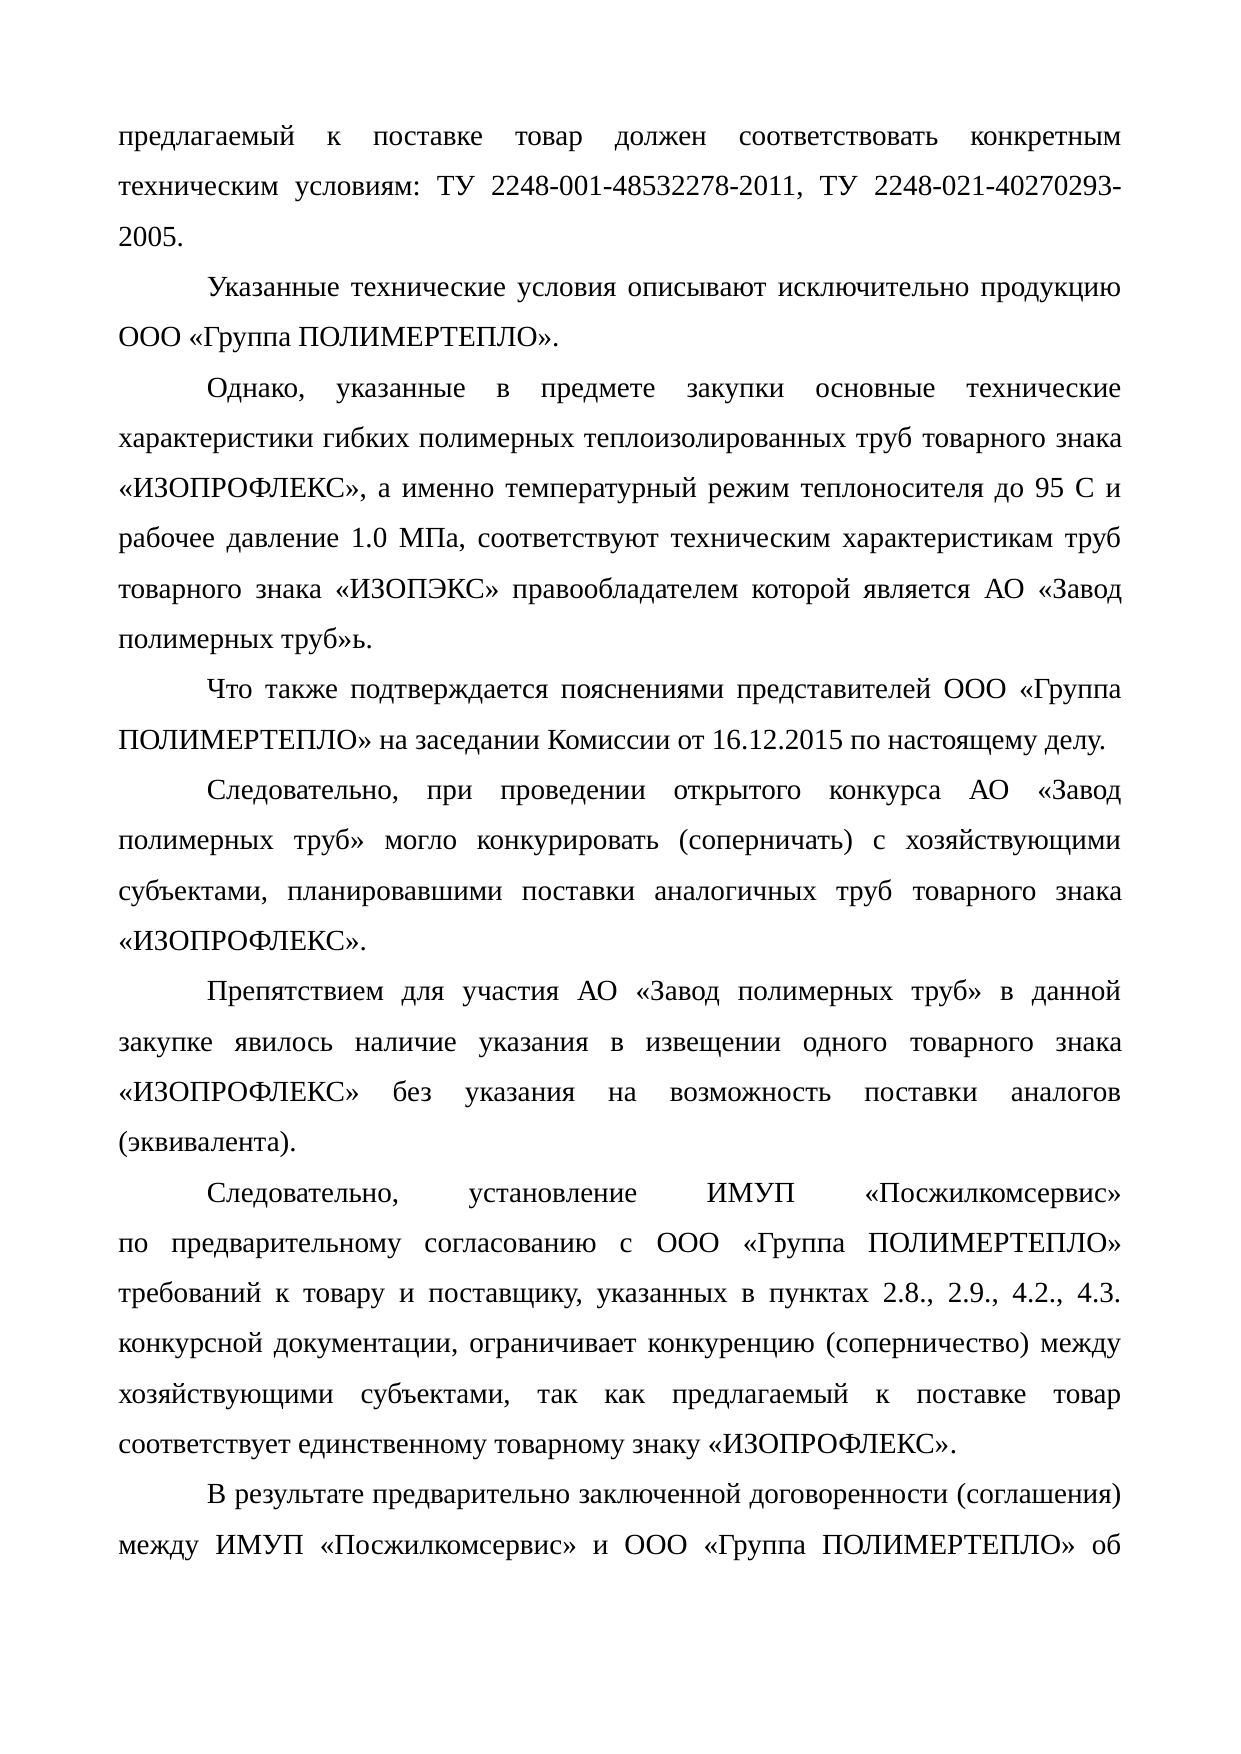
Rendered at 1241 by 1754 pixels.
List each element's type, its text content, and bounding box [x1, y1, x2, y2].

text Указанные технические условия описывают исключительно продукцию ООО «Группа ПОЛИМЕРТЕПЛО». [118, 269, 1122, 353]
text Однако, указанные в предмете закупки основные технические характеристики гибких полимерных теплоизолированных труб товарного знака «ИЗОПРОФЛЕКС», а именно температурный режим теплоносителя до 95 С и рабочее давление 1.0 МПа, соответствуют техническим характеристикам труб товарного знака «ИЗОПЭКС» правообладателем которой является АО «Завод полимерных труб»ь. [118, 370, 1122, 655]
text Следовательно, при проведении открытого конкурса АО «Завод полимерных труб» могло конкурировать (соперничать) с хозяйствующими субъектами, планировавшими поставки аналогичных труб товарного знака «ИЗОПРОФЛЕКС». [118, 772, 1122, 957]
text Препятствием для участия АО «Завод полимерных труб» в данной закупке явилось наличие указания в извещении одного товарного знака «ИЗОПРОФЛЕКС» без указания на возможность поставки аналогов (эквивалента). [118, 973, 1122, 1158]
text Что также подтверждается пояснениями представителей ООО «Группа ПОЛИМЕРТЕПЛО» на заседании Комиссии от 16.12.2015 по настоящему делу. [118, 672, 1122, 755]
text В результате предварительно заключенной договоренности (соглашения) между ИМУП «Посжилкомсервис» и ООО «Группа ПОЛИМЕРТЕПЛО» об [118, 1477, 1122, 1560]
text предлагаемый к поставке товар должен соответствовать конкретным техническим условиям: ТУ 2248-001-48532278-2011, ТУ 2248-021-40270293-2005. [118, 118, 1122, 252]
text Следовательно, установление ИМУП «Посжилкомсервис» по предварительному согласованию с ООО «Группа ПОЛИМЕРТЕПЛО» требований к товару и поставщику, указанных в пунктах 2.8., 2.9., 4.2., 4.3. конкурсной документации, ограничивает конкуренцию (соперничество) между хозяйствующими субъектами, так как предлагаемый к поставке товар соответствует единственному товарному знаку «ИЗОПРОФЛЕКС». [118, 1175, 1122, 1460]
